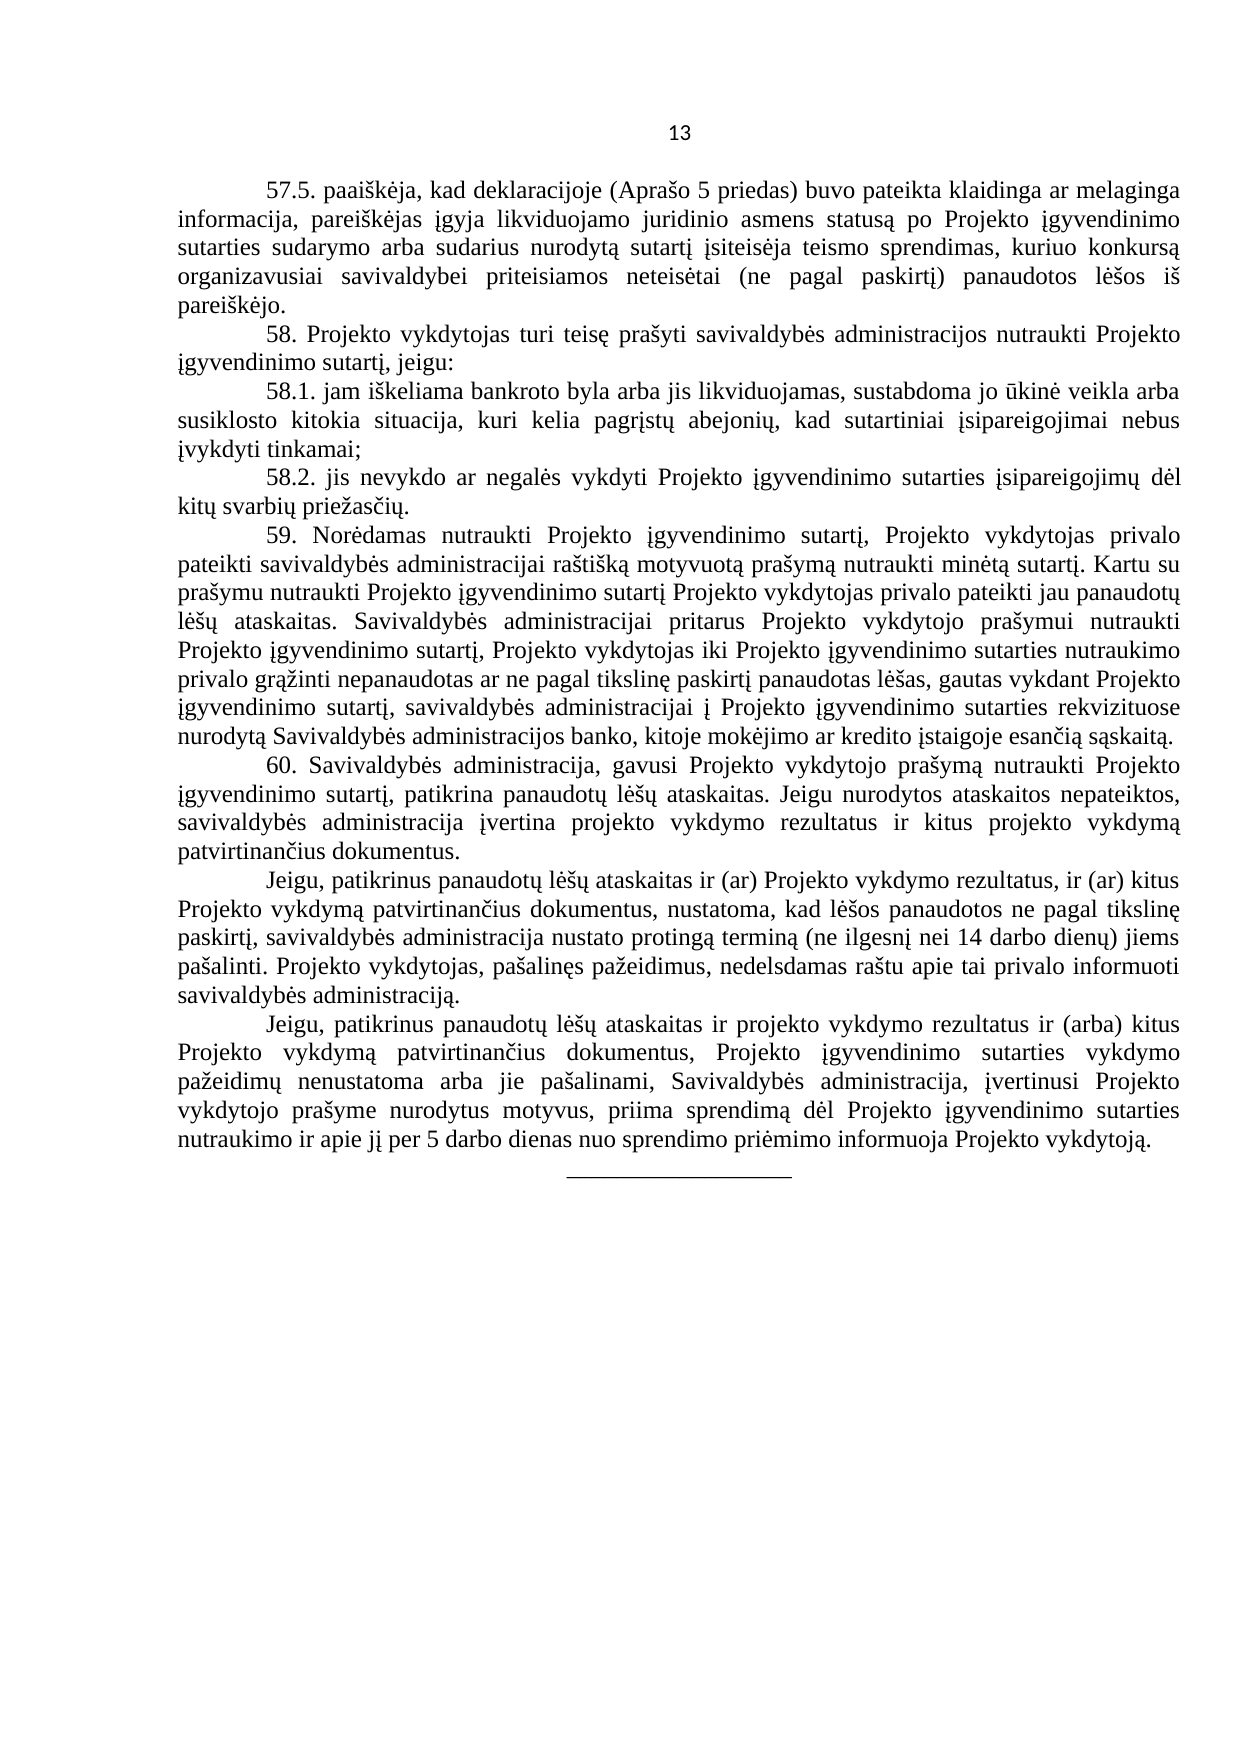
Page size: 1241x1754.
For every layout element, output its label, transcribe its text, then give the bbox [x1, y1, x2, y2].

text Jeigu, patikrinus panaudotų lėšų ataskaitas ir projekto vykdymo rezultatus ir (arba) kitus Projekto vykdymą patvirtinančius dokumentus, Projekto įgyvendinimo sutarties vykdymo pažeidimų nenustatoma arba jie pašalinami, Savivaldybės administracija, įvertinusi Projekto vykdytojo prašyme nurodytus motyvus, priima sprendimą dėl Projekto įgyvendinimo sutarties nutraukimo ir apie jį per 5 darbo dienas nuo sprendimo priėmimo informuoja Projekto vykdytoją. [177, 1009, 1181, 1152]
text __________________ [177, 1152, 1181, 1181]
text 58.2. jis nevykdo ar negalės vykdyti Projekto įgyvendinimo sutarties įsipareigojimų dėl kitų svarbių priežasčių. [177, 462, 1181, 520]
text Jeigu, patikrinus panaudotų lėšų ataskaitas ir (ar) Projekto vykdymo rezultatus, ir (ar) kitus Projekto vykdymą patvirtinančius dokumentus, nustatoma, kad lėšos panaudotos ne pagal tikslinę paskirtį, savivaldybės administracija nustato protingą terminą (ne ilgesnį nei 14 darbo dienų) jiems pašalinti. Projekto vykdytojas, pašalinęs pažeidimus, nedelsdamas raštu apie tai privalo informuoti savivaldybės administraciją. [177, 865, 1181, 1009]
text 59. Norėdamas nutraukti Projekto įgyvendinimo sutartį, Projekto vykdytojas privalo pateikti savivaldybės administracijai raštišką motyvuotą prašymą nutraukti minėtą sutartį. Kartu su prašymu nutraukti Projekto įgyvendinimo sutartį Projekto vykdytojas privalo pateikti jau panaudotų lėšų ataskaitas. Savivaldybės administracijai pritarus Projekto vykdytojo prašymui nutraukti Projekto įgyvendinimo sutartį, Projekto vykdytojas iki Projekto įgyvendinimo sutarties nutraukimo privalo grąžinti nepanaudotas ar ne pagal tikslinę paskirtį panaudotas lėšas, gautas vykdant Projekto įgyvendinimo sutartį, savivaldybės administracijai į Projekto įgyvendinimo sutarties rekvizituose nurodytą Savivaldybės administracijos banko, kitoje mokėjimo ar kredito įstaigoje esančią sąskaitą. [177, 520, 1181, 750]
text 58. Projekto vykdytojas turi teisę prašyti savivaldybės administracijos nutraukti Projekto įgyvendinimo sutartį, jeigu: [177, 319, 1181, 376]
text 60. Savivaldybės administracija, gavusi Projekto vykdytojo prašymą nutraukti Projekto įgyvendinimo sutartį, patikrina panaudotų lėšų ataskaitas. Jeigu nurodytos ataskaitos nepateiktos, savivaldybės administracija įvertina projekto vykdymo rezultatus ir kitus projekto vykdymą patvirtinančius dokumentus. [177, 750, 1181, 865]
text 58.1. jam iškeliama bankroto byla arba jis likviduojamas, sustabdoma jo ūkinė veikla arba susiklosto kitokia situacija, kuri kelia pagrįstų abejonių, kad sutartiniai įsipareigojimai nebus įvykdyti tinkamai; [177, 376, 1181, 462]
text 57.5. paaiškėja, kad deklaracijoje (Aprašo 5 priedas) buvo pateikta klaidinga ar melaginga informacija, pareiškėjas įgyja likviduojamo juridinio asmens statusą po Projekto įgyvendinimo sutarties sudarymo arba sudarius nurodytą sutartį įsiteisėja teismo sprendimas, kuriuo konkursą organizavusiai savivaldybei priteisiamos neteisėtai (ne pagal paskirtį) panaudotos lėšos iš pareiškėjo. [177, 175, 1181, 319]
